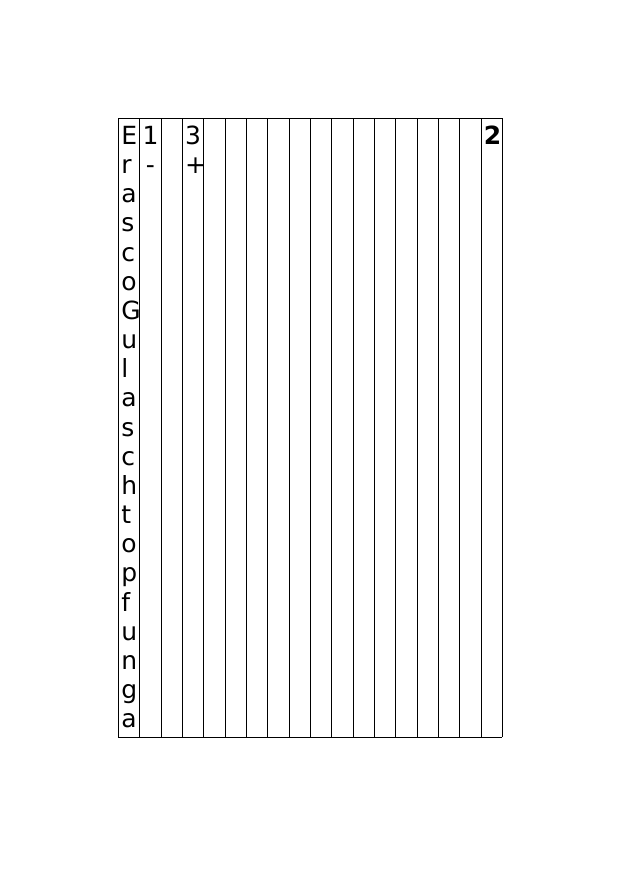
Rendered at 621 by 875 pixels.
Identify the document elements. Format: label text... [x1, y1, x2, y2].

table_cell [460, 119, 481, 737]
table_cell [396, 119, 417, 737]
table_cell [332, 119, 353, 737]
table_cell [354, 119, 374, 737]
table_cell [439, 119, 459, 737]
table_cell [204, 119, 225, 737]
table_cell 2 [482, 119, 502, 737]
table_cell 3+ [183, 119, 203, 737]
table_cell [418, 119, 438, 737]
table_cell [247, 119, 267, 737]
table_cell [375, 119, 395, 737]
table_cell [290, 119, 310, 737]
table_cell [268, 119, 289, 737]
table_cell [226, 119, 246, 737]
table_cell [311, 119, 331, 737]
table_cell 1- [140, 119, 161, 737]
table_cell Erasco Gulaschtopf unga [119, 119, 139, 737]
table_cell [162, 119, 182, 737]
